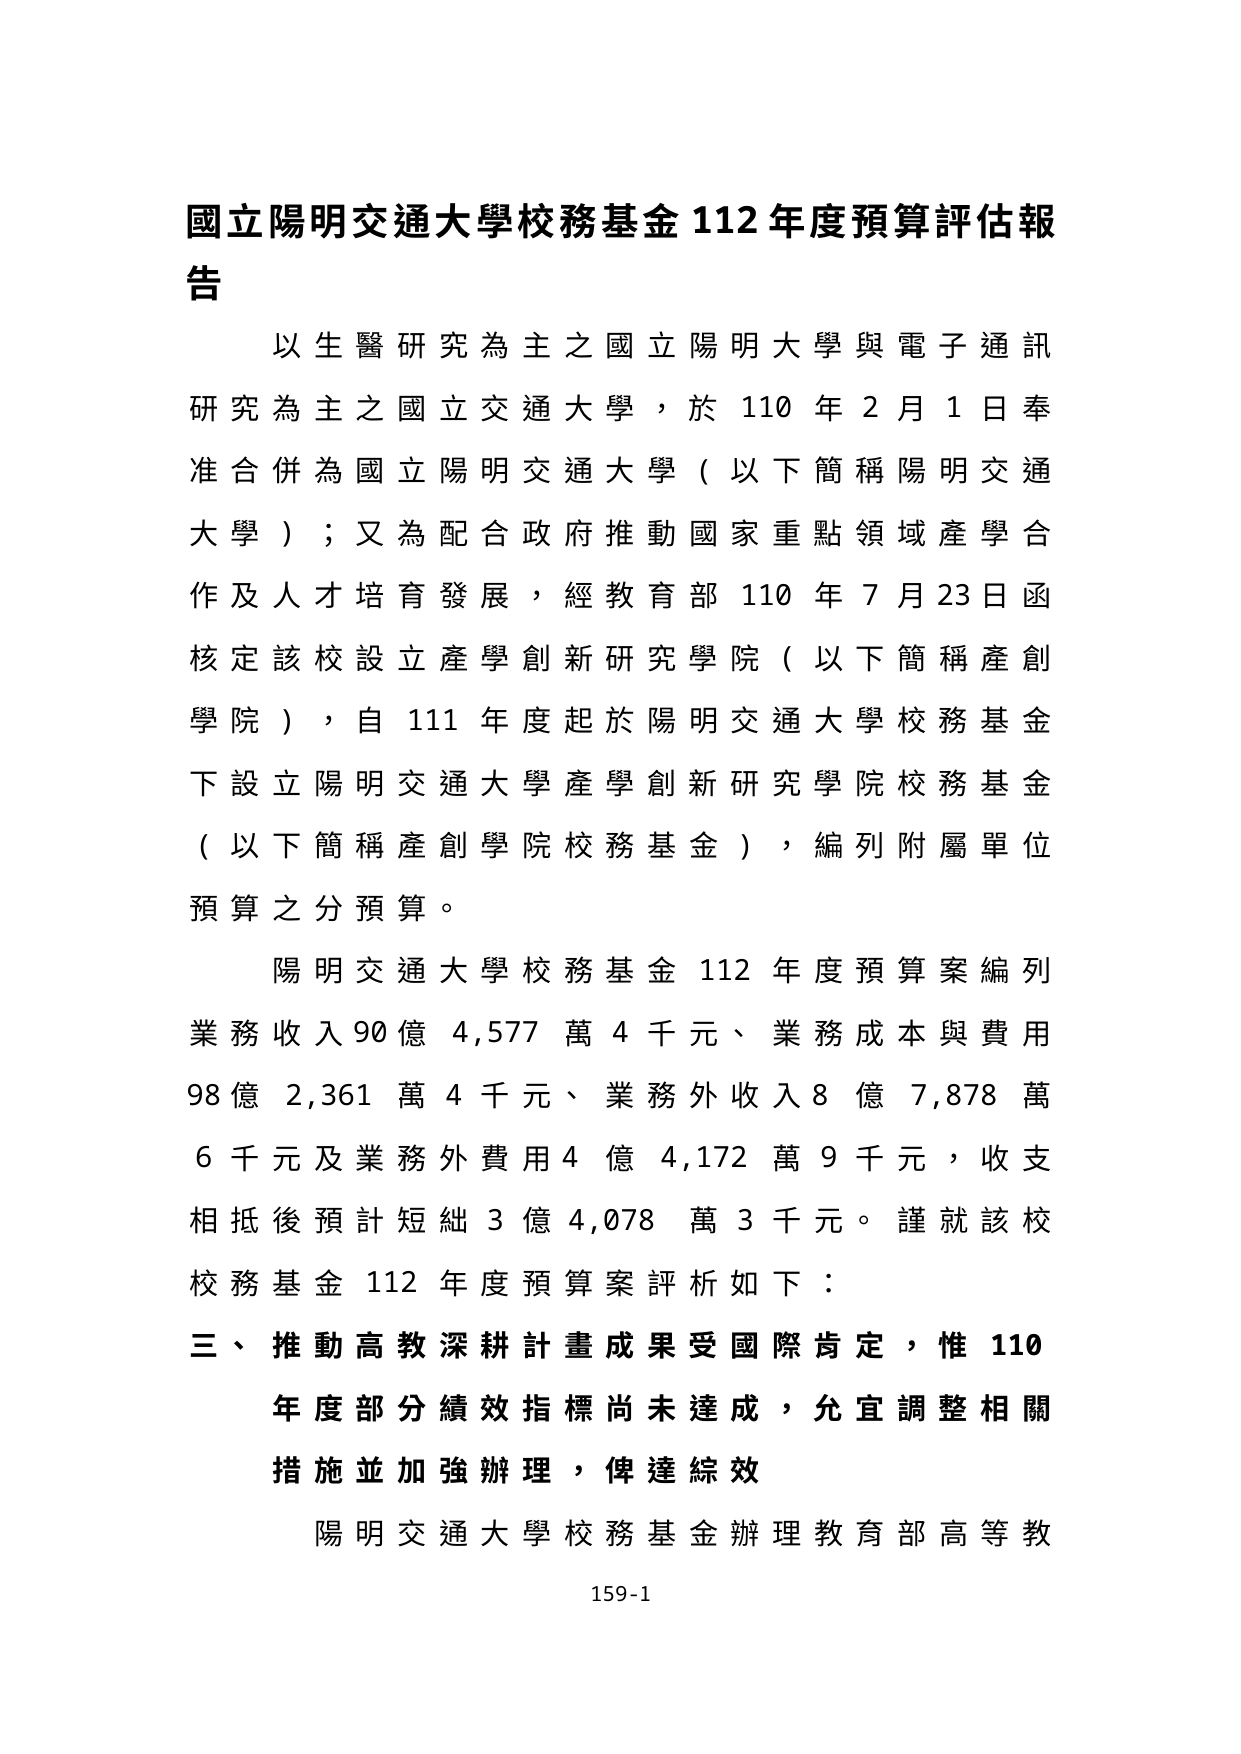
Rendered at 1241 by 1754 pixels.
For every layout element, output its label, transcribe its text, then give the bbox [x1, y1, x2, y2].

text 陽明交通大學校務基金112年度預算案編列業務收入90億4,577萬4千元、業務成本與費用98億2,361萬4千元、業務外收入8 億7,878萬6千元及業務外費用4 億4,172萬9千元，收支相抵後預計短絀3億4,078 萬3千元。謹就該校校務基金112年度預算案評析如下： [183, 927, 1058, 1302]
text 國立陽明交通大學校務基金112年度預算評估報告 [183, 177, 1058, 302]
text 以生醫研究為主之國立陽明大學與電子通訊研究為主之國立交通大學，於110年2月1日奉准合併為國立陽明交通大學(以下簡稱陽明交通大學)；又為配合政府推動國家重點領域產學合作及人才培育發展，經教育部110年7月23日函核定該校設立產學創新研究學院(以下簡稱產創學院)，自111年度起於陽明交通大學校務基金下設立陽明交通大學產學創新研究學院校務基金(以下簡稱產創學院校務基金)，編列附屬單位預算之分預算。 [183, 302, 1058, 927]
text 陽明交通大學校務基金辦理教育部高等教育深耕計畫(以下簡稱高教深耕計畫)，112年度預算案編列10億7,500萬元，「教學費用-教學研究及訓輔成本」8億6,000萬元、固定資產擴充1億5,661萬5千元與無形資產及遞延費用5,838萬5千元。經查： [242, 1490, 1058, 1552]
text 三、推動高教深耕計畫成果受國際肯定，惟110年度部分績效指標尚未達成，允宜調整相關措施並加強辦理，俾達綜效 [183, 1302, 1058, 1490]
